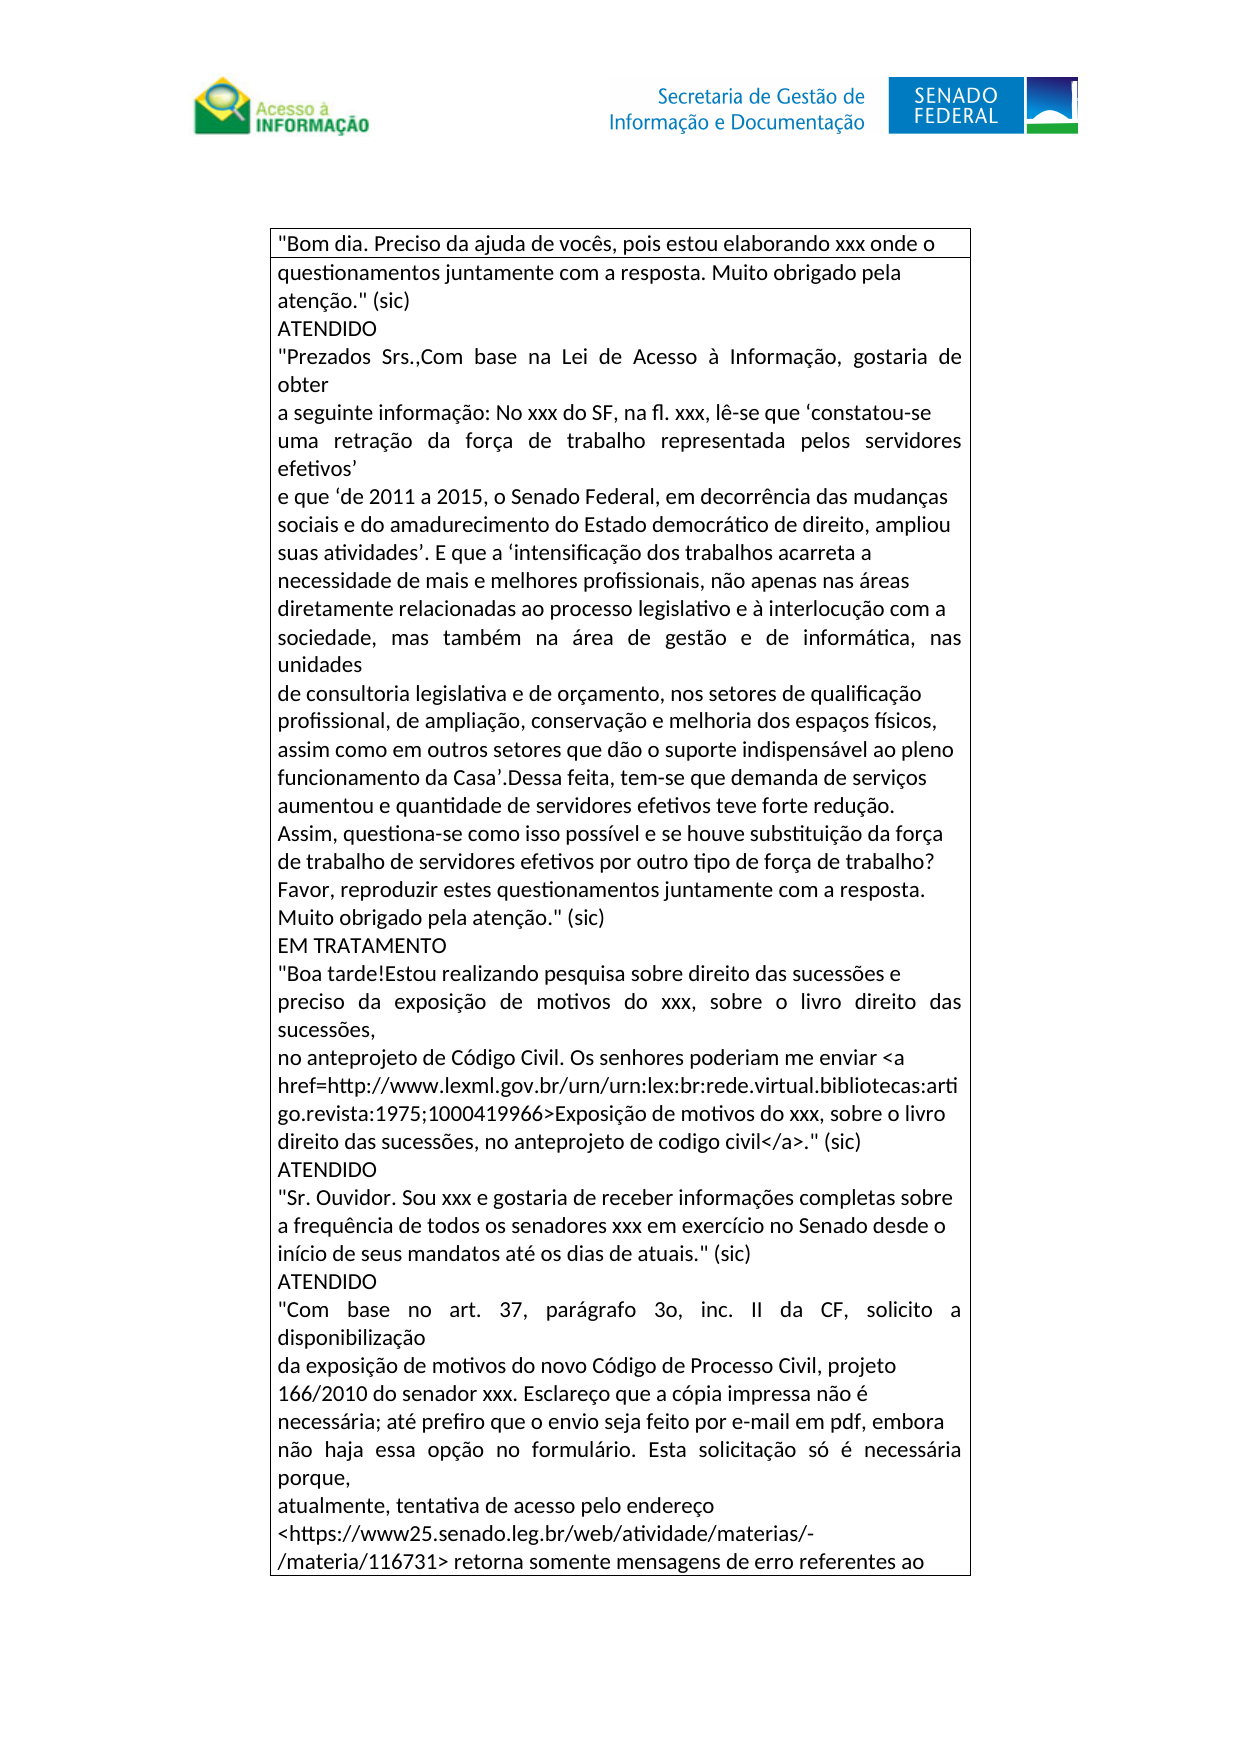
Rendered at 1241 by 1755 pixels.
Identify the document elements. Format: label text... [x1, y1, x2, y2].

table_cell questionamentos juntamente com a resposta. Muito obrigado pela atenção." (sic) ATENDIDO "Prezados Srs.,Com base na Lei de Acesso à Informação, gostaria de obter a seguinte informação: No xxx do SF, na fl. xxx, lê-se que ‘constatou-se uma retração da força de trabalho representada pelos servidores efetivos’ e que ‘de 2011 a 2015, o Senado Federal, em decorrência das mudanças sociais e do amadurecimento do Estado democrático de direito, ampliou suas atividades’. E que a ‘intensificação dos trabalhos acarreta a necessidade de mais e melhores profissionais, não apenas nas áreas diretamente relacionadas ao processo legislativo e à interlocução com a sociedade, mas também na área de gestão e de informática, nas unidades de consultoria legislativa e de orçamento, nos setores de qualificação profissional, de ampliação, conservação e melhoria dos espaços físicos, assim como em outros setores que dão o suporte indispensável ao pleno funcionamento da Casa’.Dessa feita, tem-se que demanda de serviços aumentou e quantidade de servidores efetivos teve forte redução. Assim, questiona-se como isso possível e se houve substituição da força de trabalho de servidores efetivos por outro tipo de força de trabalho? Favor, reproduzir estes questionamentos juntamente com a resposta. Muito obrigado pela atenção." (sic) EM TRATAMENTO "Boa tarde!Estou realizando pesquisa sobre direito das sucessões e preciso da exposição de motivos do xxx, sobre o livro direito das sucessões, no anteprojeto de Código Civil. Os senhores poderiam me enviar <a href=http://www.lexml.gov.br/urn/urn:lex:br:rede.virtual.bibliotecas:arti go.revista:1975;1000419966>Exposição de motivos do xxx, sobre o livro direito das sucessões, no anteprojeto de codigo civil</a>." (sic) ATENDIDO "Sr. Ouvidor. Sou xxx e gostaria de receber informações completas sobre a frequência de todos os senadores xxx em exercício no Senado desde o início de seus mandatos até os dias de atuais." (sic) ATENDIDO "Com base no art. 37, parágrafo 3o, inc. II da CF, solicito a disponibilização da exposição de motivos do novo Código de Processo Civil, projeto 166/2010 do senador xxx. Esclareço que a cópia impressa não é necessária; até prefiro que o envio seja feito por e-mail em pdf, embora não haja essa opção no formulário. Esta solicitação só é necessária porque, atualmente, tentativa de acesso pelo endereço <https://www25.senado.leg.br/web/atividade/materias/- /materia/116731> retorna somente mensagens de erro referentes ao [271, 258, 970, 1575]
table_header "Bom dia. Preciso da ajuda de vocês, pois estou elaborando xxx onde o [271, 229, 970, 257]
